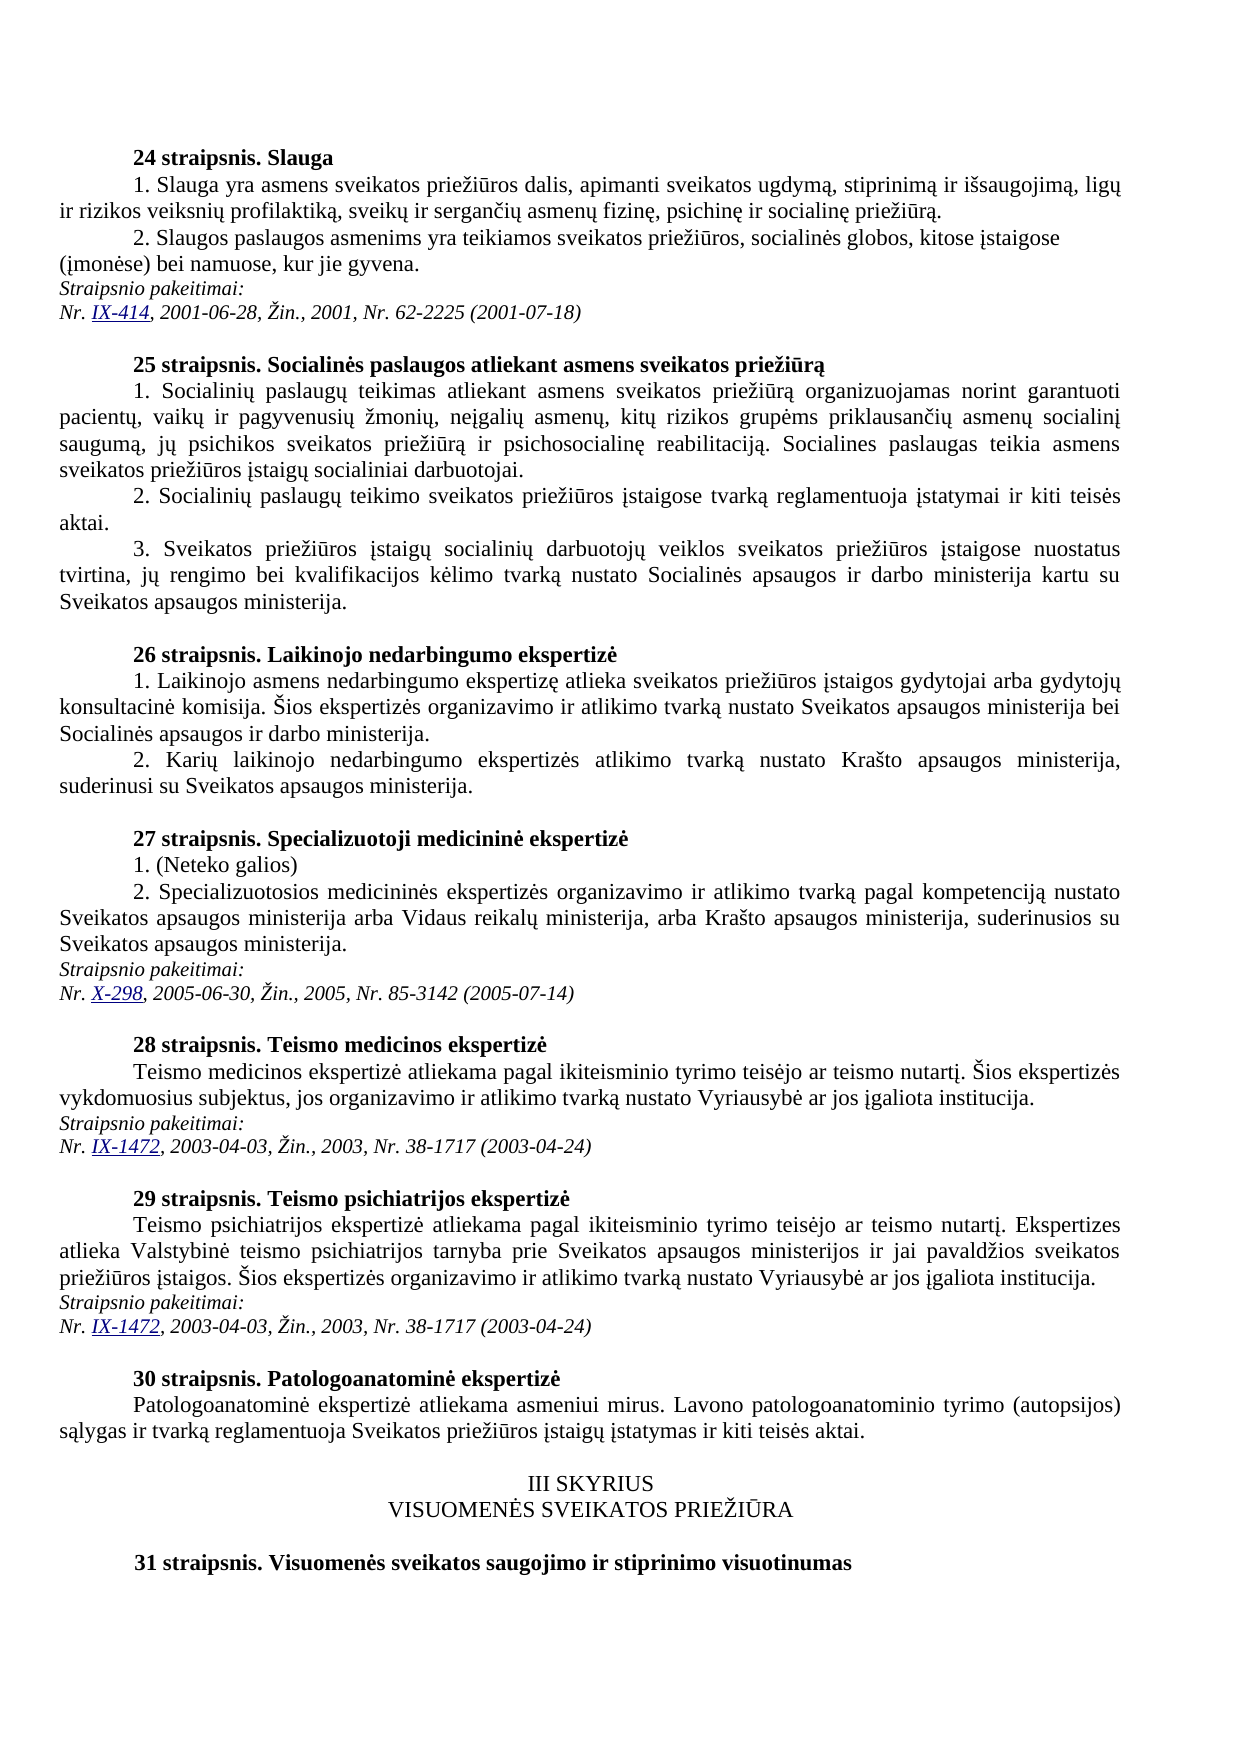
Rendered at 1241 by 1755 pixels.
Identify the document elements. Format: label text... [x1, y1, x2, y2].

text 31 straipsnis. Visuomenės sveikatos saugojimo ir stiprinimo visuotinumas [59, 1549, 1122, 1576]
text Straipsnio pakeitimai: [59, 957, 1122, 981]
text Nr. IX-1472, 2003-04-03, Žin., 2003, Nr. 38-1717 (2003-04-24) [59, 1134, 1122, 1158]
text III SKYRIUS [59, 1470, 1122, 1497]
text 2. Socialinių paslaugų teikimo sveikatos priežiūros įstaigose tvarką reglamentuoja įstatymai ir kiti teisės aktai. [59, 482, 1122, 535]
text Teismo psichiatrijos ekspertizė atliekama pagal ikiteisminio tyrimo teisėjo ar teismo nutartį. Ekspertizes atlieka Valstybinė teismo psichiatrijos tarnyba prie Sveikatos apsaugos ministerijos ir jai pavaldžios sveikatos priežiūros įstaigos. Šios ekspertizės organizavimo ir atlikimo tvarką nustato Vyriausybė ar jos įgaliota institucija. [59, 1211, 1122, 1290]
text Straipsnio pakeitimai: [59, 276, 1122, 300]
text Patologoanatominė ekspertizė atliekama asmeniui mirus. Lavono patologoanatominio tyrimo (autopsijos) sąlygas ir tvarką reglamentuoja Sveikatos priežiūros įstaigų įstatymas ir kiti teisės aktai. [59, 1391, 1122, 1444]
text 28 straipsnis. Teismo medicinos ekspertizė [59, 1031, 1122, 1058]
text Teismo medicinos ekspertizė atliekama pagal ikiteisminio tyrimo teisėjo ar teismo nutartį. Šios ekspertizės vykdomuosius subjektus, jos organizavimo ir atlikimo tvarką nustato Vyriausybė ar jos įgaliota institucija. [59, 1058, 1122, 1110]
text Straipsnio pakeitimai: [59, 1290, 1122, 1314]
text Nr. IX-1472, 2003-04-03, Žin., 2003, Nr. 38-1717 (2003-04-24) [59, 1314, 1122, 1338]
text 1. (Neteko galios) [59, 851, 1122, 878]
text 26 straipsnis. Laikinojo nedarbingumo ekspertizė [59, 641, 1122, 667]
text 2. Karių laikinojo nedarbingumo ekspertizės atlikimo tvarką nustato Krašto apsaugos ministerija, suderinusi su Sveikatos apsaugos ministerija. [59, 746, 1122, 799]
text Nr. X-298, 2005-06-30, Žin., 2005, Nr. 85-3142 (2005-07-14) [59, 981, 1122, 1005]
text 27 straipsnis. Specializuotoji medicininė ekspertizė [59, 825, 1122, 851]
text 29 straipsnis. Teismo psichiatrijos ekspertizė [59, 1185, 1122, 1211]
text 30 straipsnis. Patologoanatominė ekspertizė [59, 1365, 1122, 1391]
text 3. Sveikatos priežiūros įstaigų socialinių darbuotojų veiklos sveikatos priežiūros įstaigose nuostatus tvirtina, jų rengimo bei kvalifikacijos kėlimo tvarką nustato Socialinės apsaugos ir darbo ministerija kartu su Sveikatos apsaugos ministerija. [59, 535, 1122, 614]
text 1. Laikinojo asmens nedarbingumo ekspertizę atlieka sveikatos priežiūros įstaigos gydytojai arba gydytojų konsultacinė komisija. Šios ekspertizės organizavimo ir atlikimo tvarką nustato Sveikatos apsaugos ministerija bei Socialinės apsaugos ir darbo ministerija. [59, 667, 1122, 746]
text 2. Slaugos paslaugos asmenims yra teikiamos sveikatos priežiūros, socialinės globos, kitose įstaigose (įmonėse) bei namuose, kur jie gyvena. [59, 223, 1122, 276]
text Straipsnio pakeitimai: [59, 1110, 1122, 1134]
text 25 straipsnis. Socialinės paslaugos atliekant asmens sveikatos priežiūrą [59, 351, 1122, 377]
text 1. Socialinių paslaugų teikimas atliekant asmens sveikatos priežiūrą organizuojamas norint garantuoti pacientų, vaikų ir pagyvenusių žmonių, neįgalių asmenų, kitų rizikos grupėms priklausančių asmenų socialinį saugumą, jų psichikos sveikatos priežiūrą ir psichosocialinę reabilitaciją. Socialines paslaugas teikia asmens sveikatos priežiūros įstaigų socialiniai darbuotojai. [59, 377, 1122, 482]
text 1. Slauga yra asmens sveikatos priežiūros dalis, apimanti sveikatos ugdymą, stiprinimą ir išsaugojimą, ligų ir rizikos veiksnių profilaktiką, sveikų ir sergančių asmenų fizinę, psichinę ir socialinę priežiūrą. [59, 171, 1122, 223]
text 2. Specializuotosios medicininės ekspertizės organizavimo ir atlikimo tvarką pagal kompetenciją nustato Sveikatos apsaugos ministerija arba Vidaus reikalų ministerija, arba Krašto apsaugos ministerija, suderinusios su Sveikatos apsaugos ministerija. [59, 878, 1122, 957]
text Nr. IX-414, 2001-06-28, Žin., 2001, Nr. 62-2225 (2001-07-18) [59, 300, 1122, 324]
text VISUOMENĖS SVEIKATOS PRIEŽIŪRA [59, 1497, 1122, 1523]
text 24 straipsnis. Slauga [59, 144, 1122, 171]
